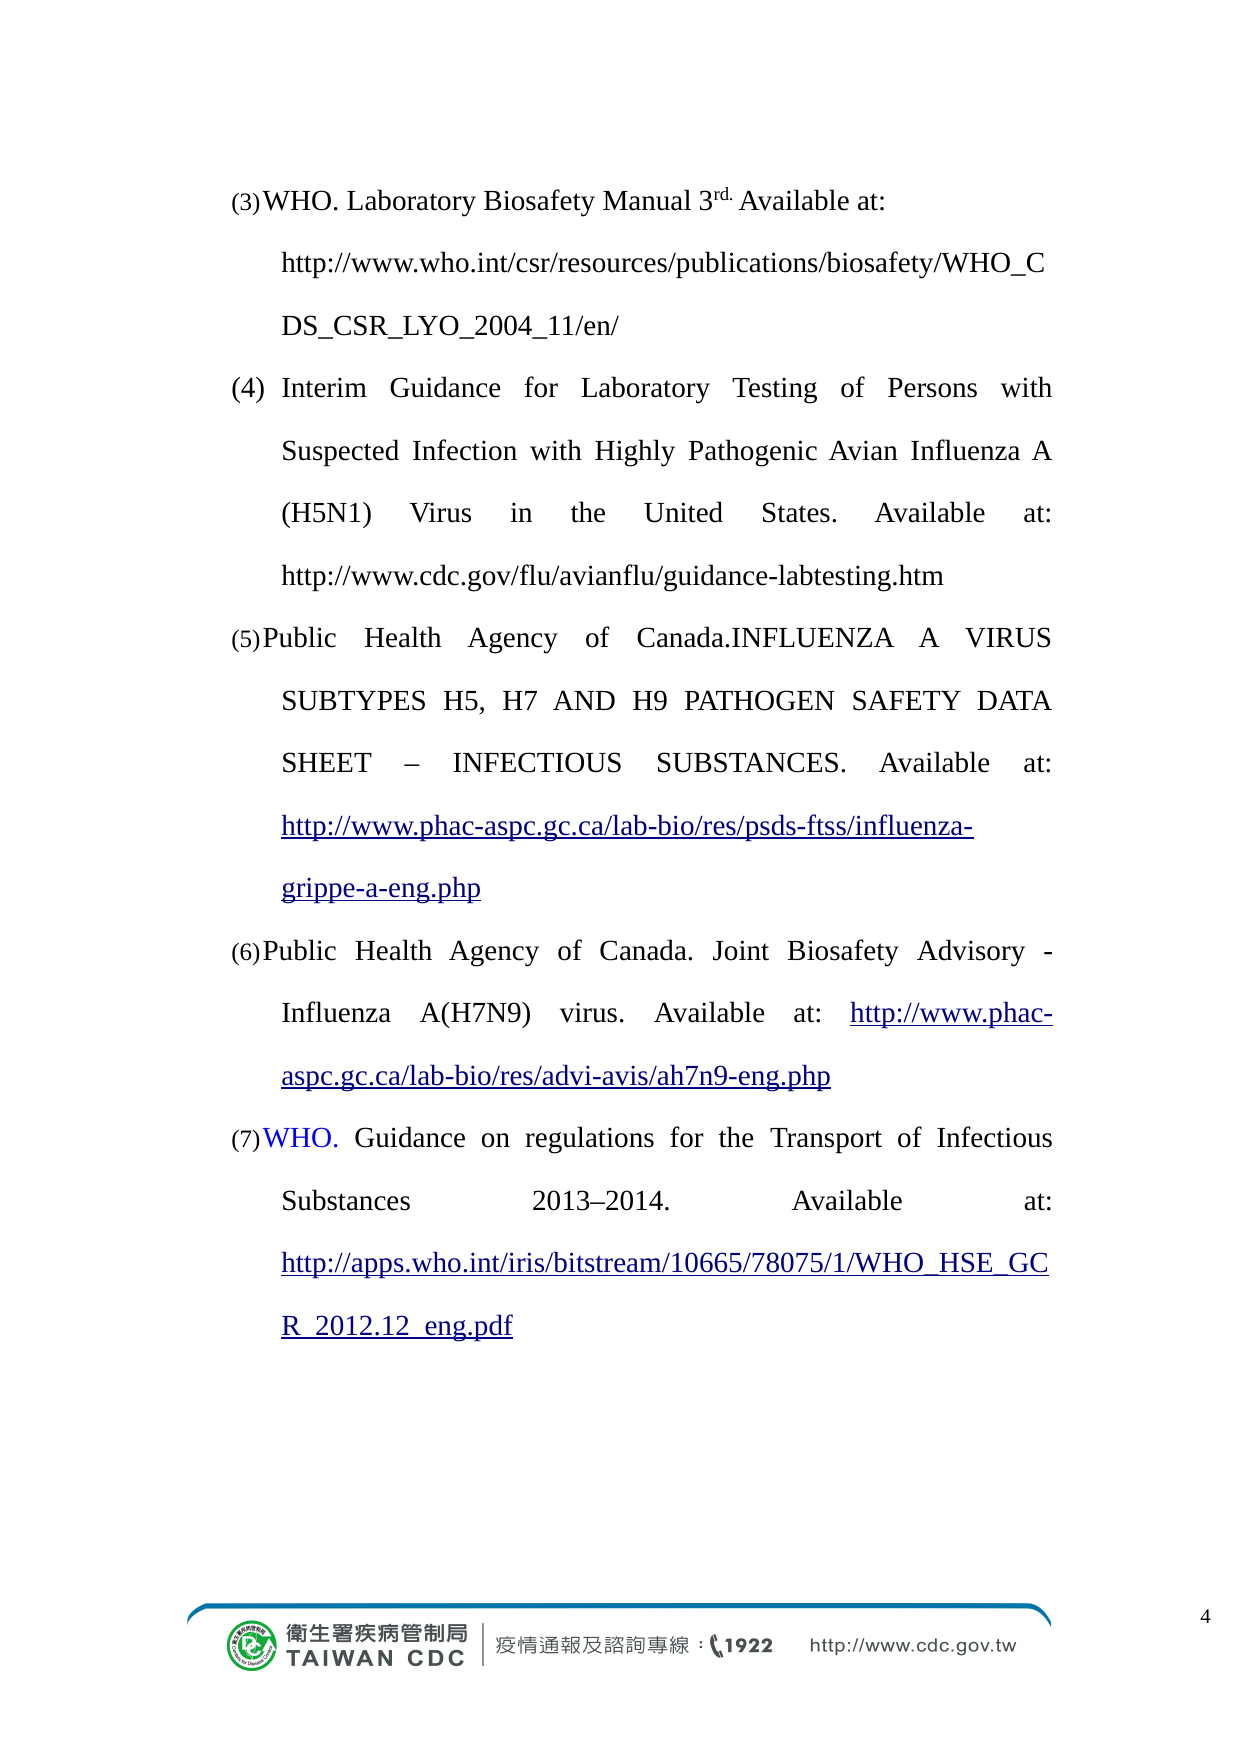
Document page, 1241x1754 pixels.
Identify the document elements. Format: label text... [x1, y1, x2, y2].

list Public Health Agency of Canada.INFLUENZA A VIRUS SUBTYPES H5, H7 AND H9 PATHOGEN SAFETY DATA SHEET – INFECTIOUS SUBSTANCES. Available at: http://www.phac-aspc.gc.ca/lab-bio/res/psds-ftss/influenza-grippe-a-eng.php [978, 596, 1053, 908]
list Public Health Agency of Canada. Joint Biosafety Advisory - Influenza A(H7N9) virus. Available at: http://www.phac-aspc.gc.ca/lab-bio/res/advi-avis/ah7n9-eng.php [231, 908, 263, 1096]
list Interim Guidance for Laboratory Testing of Persons with Suspected Infection with Highly Pathogenic Avian Influenza A (H5N1) Virus in the United States. Available at: http://www.cdc.gov/flu/avianflu/guidance-labtesting.htm [231, 346, 1053, 596]
list Public Health Agency of Canada. Joint Biosafety Advisory - Influenza A(H7N9) virus. Available at: http://www.phac-aspc.gc.ca/lab-bio/res/advi-avis/ah7n9-eng.php [978, 908, 1053, 1025]
list Public Health Agency of Canada.INFLUENZA A VIRUS SUBTYPES H5, H7 AND H9 PATHOGEN SAFETY DATA SHEET – INFECTIOUS SUBSTANCES. Available at: http://www.phac-aspc.gc.ca/lab-bio/res/psds-ftss/influenza-grippe-a-eng.php [231, 596, 263, 908]
list Public Health Agency of Canada. Joint Biosafety Advisory - Influenza A(H7N9) virus. Available at: http://www.phac-aspc.gc.ca/lab-bio/res/advi-avis/ah7n9-eng.php [978, 1026, 1053, 1096]
list WHO. Guidance on regulations for the Transport of Infectious Substances 2013–2014. Available at: http://apps.who.int/iris/bitstream/10665/78075/1/WHO_HSE_GCR_2012.12_eng.pdf [231, 1096, 1053, 1346]
list WHO. Laboratory Biosafety Manual 3rd. Available at: http://www.who.int/csr/resources/publications/biosafety/WHO_CDS_CSR_LYO_2004_11/en/ [231, 158, 1053, 346]
